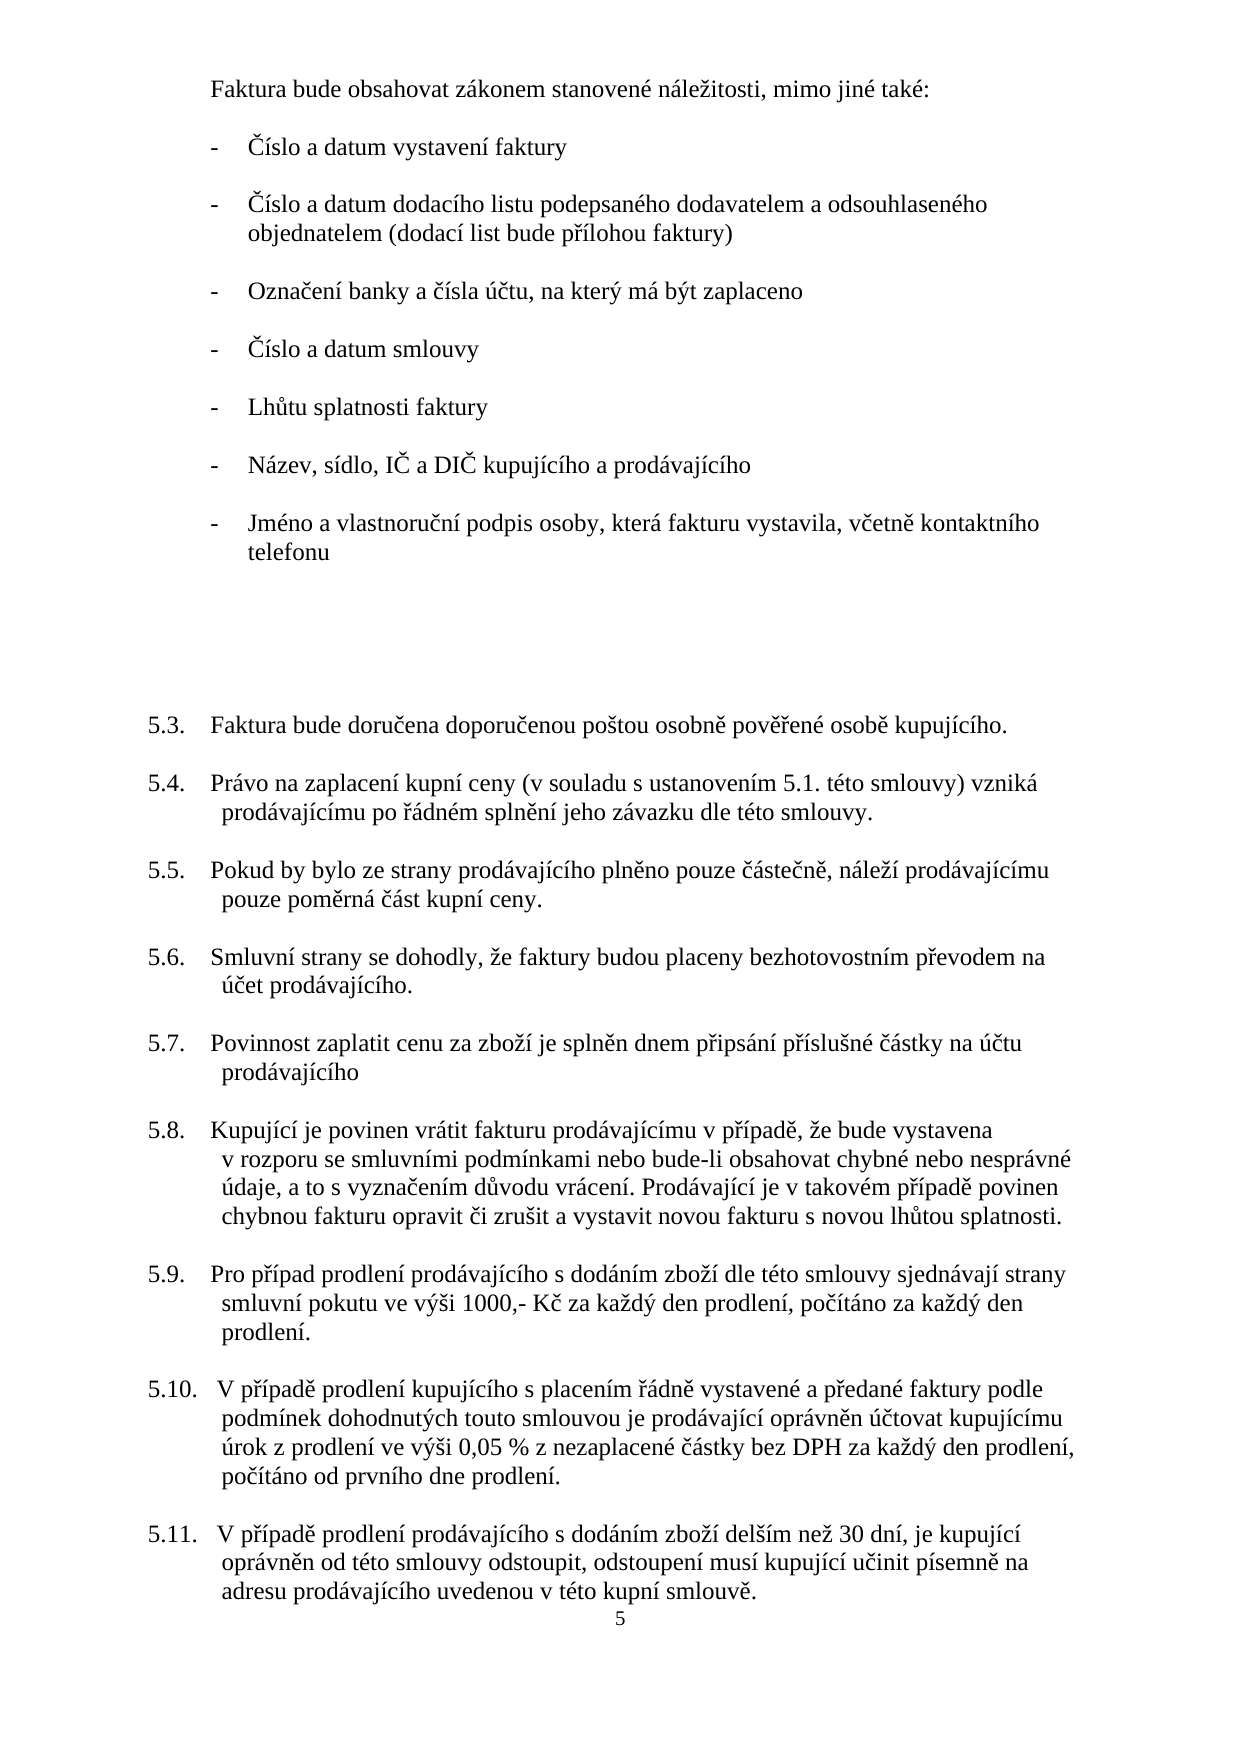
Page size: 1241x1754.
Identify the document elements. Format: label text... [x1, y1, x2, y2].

text 5.3. Faktura bude doručena doporučenou poštou osobně pověřené osobě kupujícího. [148, 710, 1093, 739]
text 5.6. Smluvní strany se dohodly, že faktury budou placeny bezhotovostním převodem na účet prodávajícího. [148, 942, 1093, 999]
list Číslo a datum vystavení faktury [210, 132, 1093, 160]
list Číslo a datum smlouvy [210, 334, 1093, 363]
text Faktura bude obsahovat zákonem stanovené náležitosti, mimo jiné také: [148, 74, 1093, 102]
list Jméno a vlastnoruční podpis osoby, která fakturu vystavila, včetně kontaktního telefonu [210, 508, 1093, 565]
list Označení banky a čísla účtu, na který má být zaplaceno [210, 276, 1093, 305]
text 5.10. V případě prodlení kupujícího s placením řádně vystavené a předané faktury podle podmínek dohodnutých touto smlouvou je prodávající oprávněn účtovat kupujícímu úrok z prodlení ve výši 0,05 % z nezaplacené částky bez DPH za každý den prodlení, počítáno od prvního dne prodlení. [148, 1374, 1093, 1489]
list Název, sídlo, IČ a DIČ kupujícího a prodávajícího [210, 450, 1093, 479]
text 5.7. Povinnost zaplatit cenu za zboží je splněn dnem připsání příslušné částky na účtu prodávajícího [148, 1028, 1093, 1086]
list Lhůtu splatnosti faktury [210, 392, 1093, 421]
text 5.8. Kupující je povinen vrátit fakturu prodávajícímu v případě, že bude vystavena v rozporu se smluvními podmínkami nebo bude-li obsahovat chybné nebo nesprávné údaje, a to s vyznačením důvodu vrácení. Prodávající je v takovém případě povinen chybnou fakturu opravit či zrušit a vystavit novou fakturu s novou lhůtou splatnosti. [148, 1115, 1093, 1230]
text 5.4. Právo na zaplacení kupní ceny (v souladu s ustanovením 5.1. této smlouvy) vzniká prodávajícímu po řádném splnění jeho závazku dle této smlouvy. [148, 768, 1093, 826]
text 5.9. Pro případ prodlení prodávajícího s dodáním zboží dle této smlouvy sjednávají strany smluvní pokutu ve výši 1000,- Kč za každý den prodlení, počítáno za každý den prodlení. [148, 1259, 1093, 1345]
text 5.11. V případě prodlení prodávajícího s dodáním zboží delším než 30 dní, je kupující oprávněn od této smlouvy odstoupit, odstoupení musí kupující učinit písemně na adresu prodávajícího uvedenou v této kupní smlouvě. [148, 1519, 1093, 1605]
list Číslo a datum dodacího listu podepsaného dodavatelem a odsouhlaseného objednatelem (dodací list bude přílohou faktury) [210, 189, 1093, 247]
text 5.5. Pokud by bylo ze strany prodávajícího plněno pouze částečně, náleží prodávajícímu pouze poměrná část kupní ceny. [148, 855, 1093, 912]
